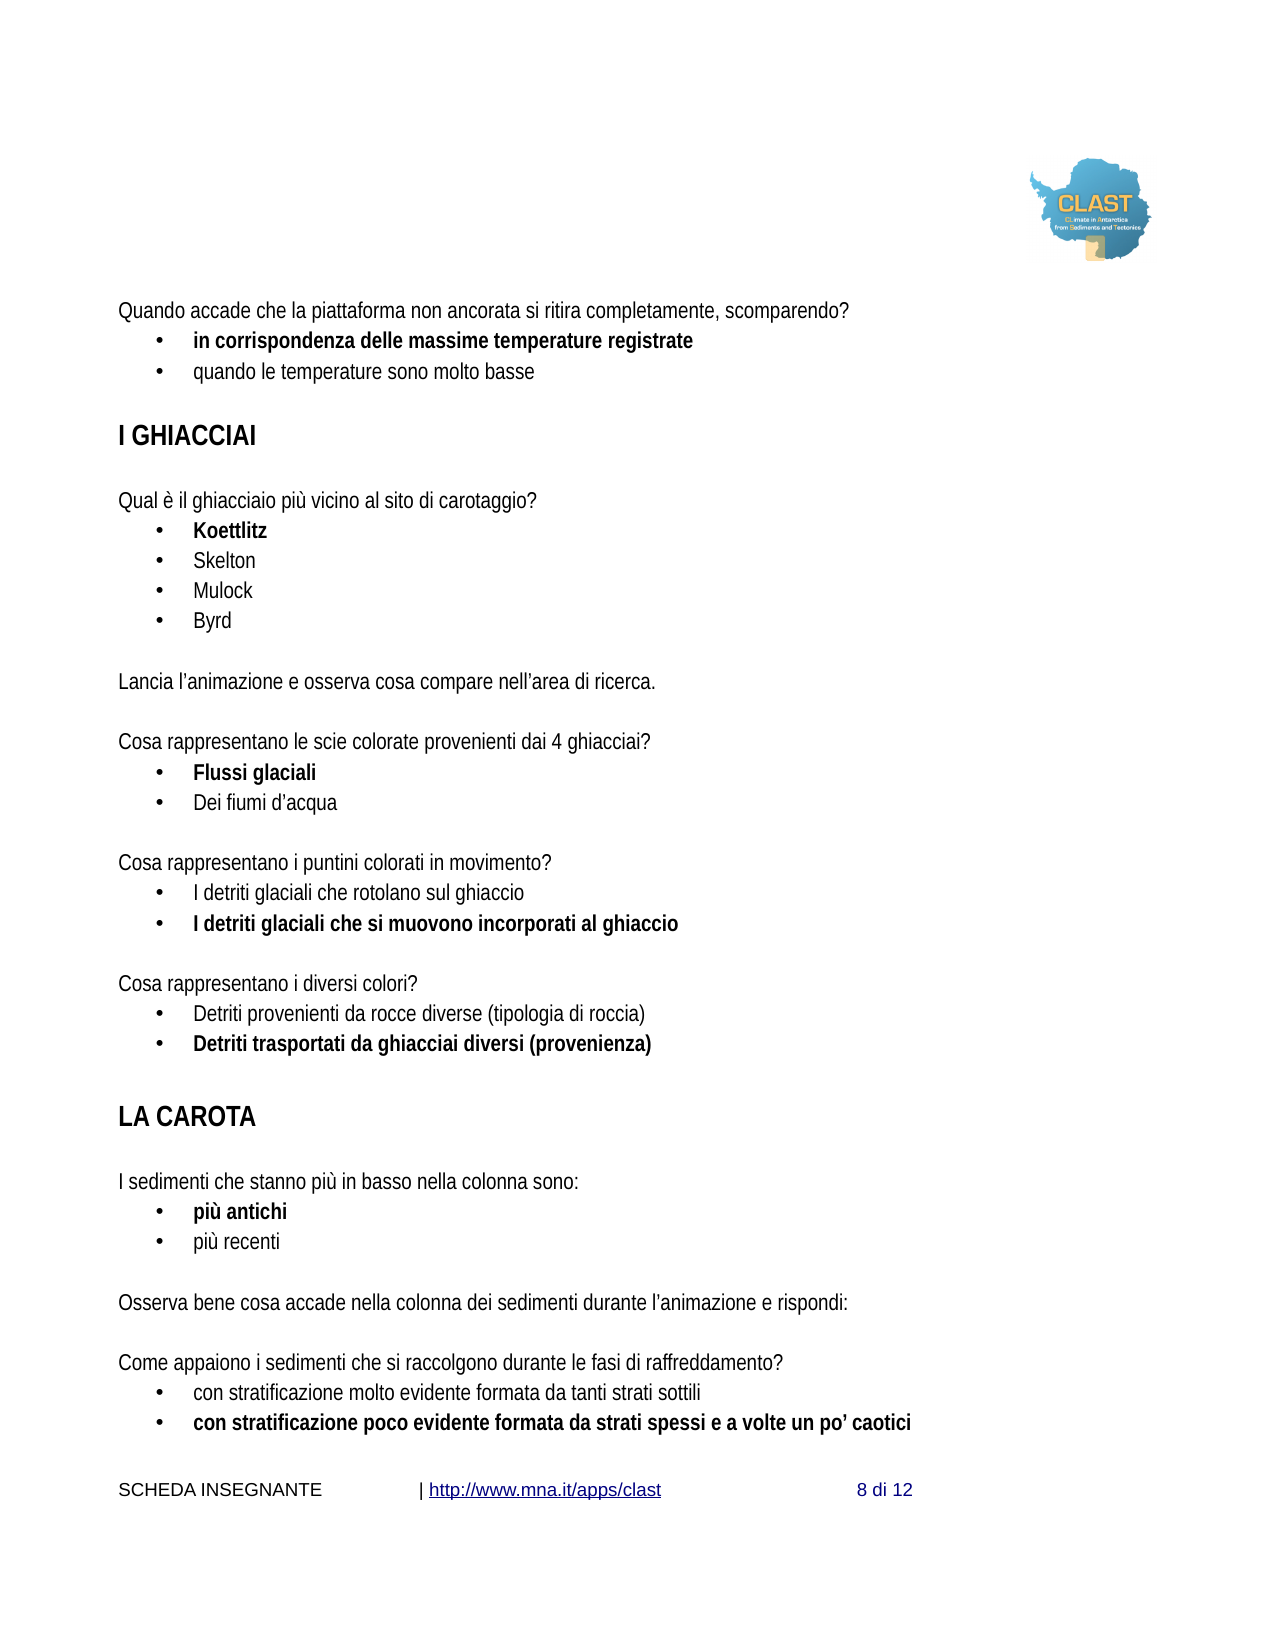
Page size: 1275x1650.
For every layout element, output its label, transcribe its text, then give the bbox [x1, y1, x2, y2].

list I detriti glaciali che si muovono incorporati al ghiaccio [156, 909, 1157, 936]
list più antichi [156, 1198, 1157, 1224]
list più recenti [156, 1228, 1157, 1254]
list Koettlitz [156, 517, 1157, 543]
list Mulock [156, 577, 1157, 604]
text Cosa rappresentano le scie colorate provenienti dai 4 ghiacciai? [118, 728, 1157, 755]
list I detriti glaciali che rotolano sul ghiaccio [156, 879, 1157, 906]
text Come appaiono i sedimenti che si raccolgono durante le fasi di raffreddamento? [118, 1349, 1157, 1375]
text Osserva bene cosa accade nella colonna dei sedimenti durante l’animazione e rispondi: [118, 1288, 1157, 1315]
list Detriti provenienti da rocce diverse (tipologia di roccia) [156, 1000, 1157, 1027]
text Qual è il ghiacciaio più vicino al sito di carotaggio? [118, 487, 1157, 513]
list Detriti trasportati da ghiacciai diversi (provenienza) [156, 1030, 1157, 1057]
list quando le temperature sono molto basse [156, 358, 1157, 384]
list Skelton [156, 547, 1157, 573]
list Dei fiumi d’acqua [156, 789, 1157, 815]
list con stratificazione poco evidente formata da strati spessi e a volte un po’ caotici [156, 1409, 1157, 1436]
text LA CAROTA [118, 1099, 1157, 1132]
list in corrispondenza delle massime temperature registrate [156, 327, 1157, 354]
list Flussi glaciali [156, 758, 1157, 785]
list Byrd [156, 607, 1157, 634]
text Lancia l’animazione e osserva cosa compare nell’area di ricerca. [118, 668, 1157, 694]
picture [1026, 155, 1157, 263]
list con stratificazione molto evidente formata da tanti strati sottili [156, 1379, 1157, 1406]
text I sedimenti che stanno più in basso nella colonna sono: [118, 1168, 1157, 1194]
text Quando accade che la piattaforma non ancorata si ritira completamente, scomparendo? [118, 297, 1157, 323]
text Cosa rappresentano i diversi colori? [118, 970, 1157, 996]
text I GHIACCIAI [118, 418, 1157, 451]
text Cosa rappresentano i puntini colorati in movimento? [118, 849, 1157, 876]
